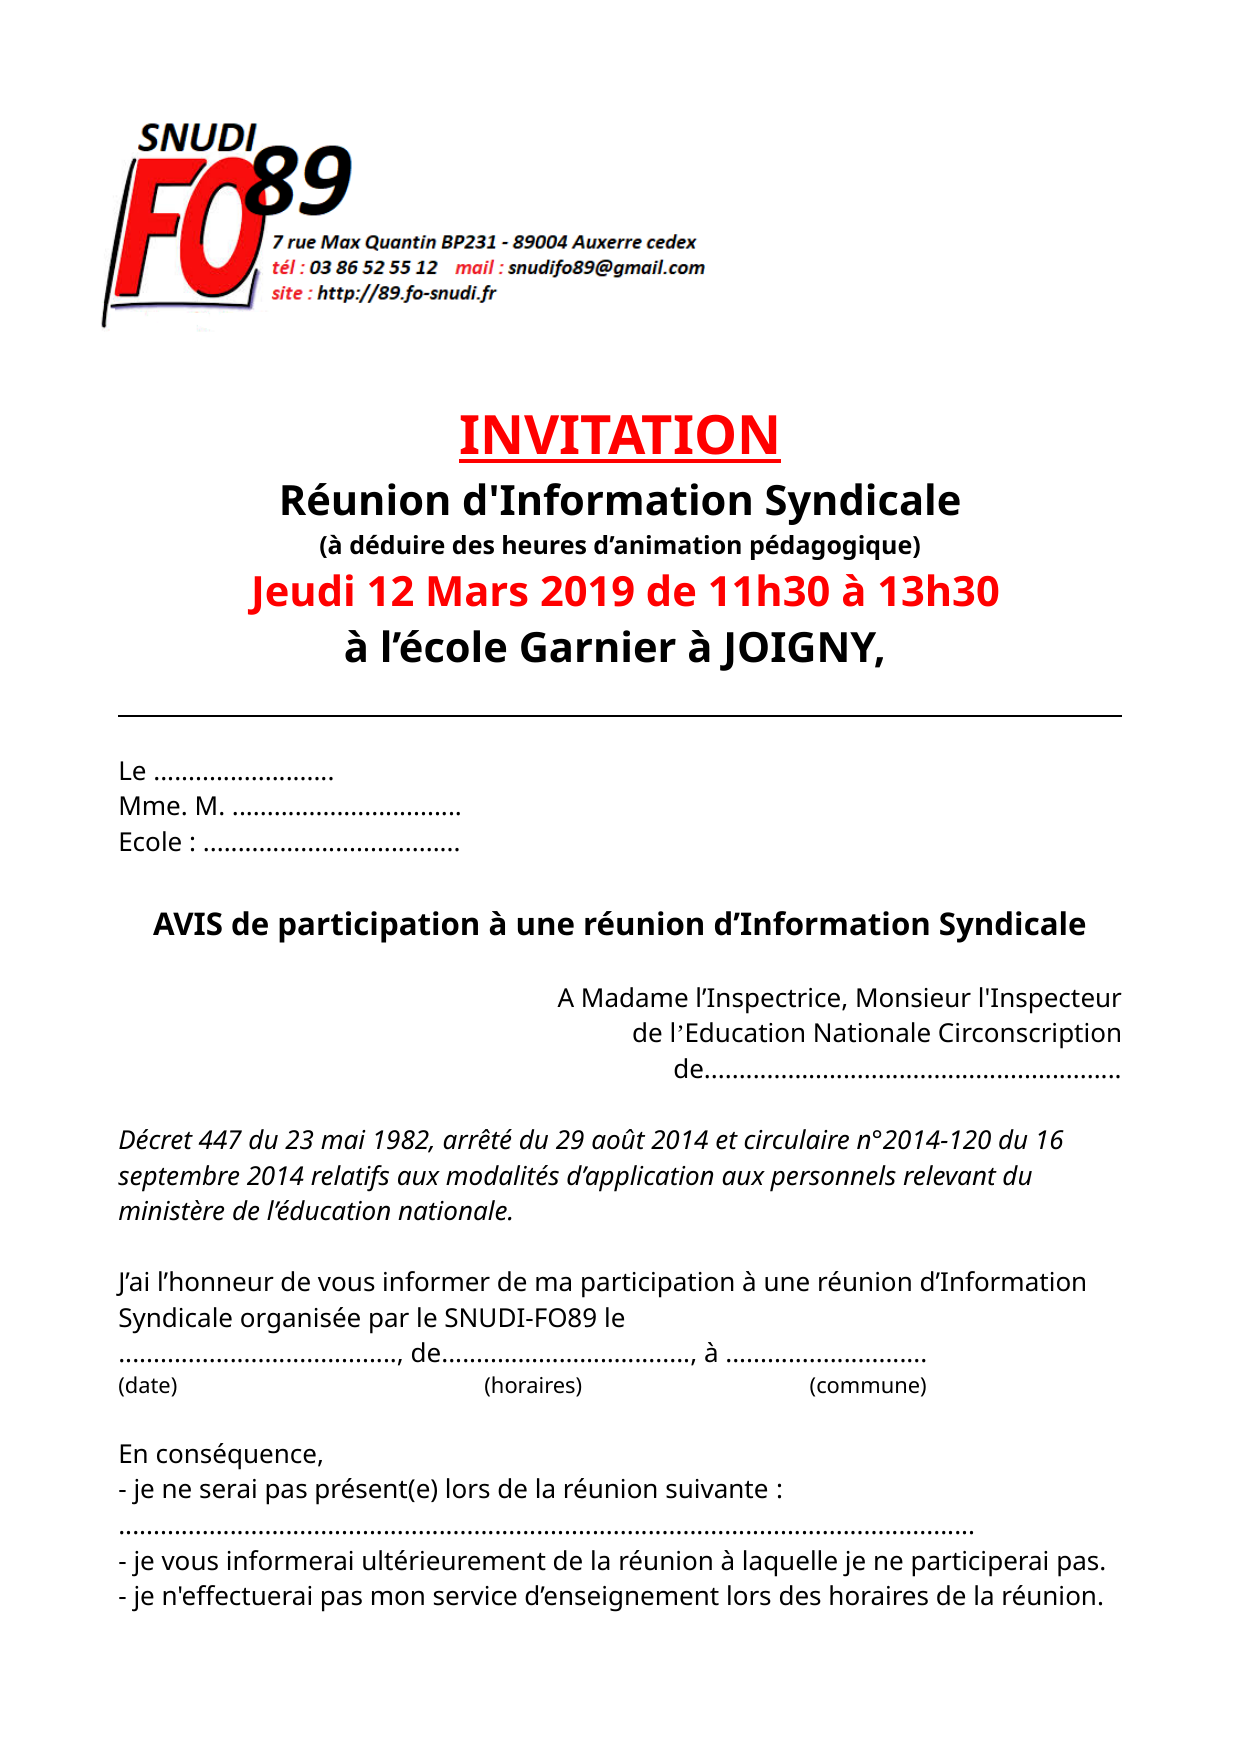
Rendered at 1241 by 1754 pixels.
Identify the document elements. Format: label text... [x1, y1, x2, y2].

text (date) (horaires) (commune) [118, 1370, 1122, 1400]
text - je n'effectuerai pas mon service d’enseignement lors des horaires de la réunion. [118, 1578, 1122, 1613]
text Le .......................... [118, 752, 1122, 788]
text de l’Education Nationale Circonscription [118, 1015, 1122, 1051]
text ........................................, de........……………….........., à ............................. [118, 1335, 1122, 1370]
text Mme. M. ................................. [118, 788, 1122, 823]
text de.............…............................................ [118, 1051, 1122, 1086]
text Décret 447 du 23 mai 1982, arrêté du 29 août 2014 et circulaire n°2014-120 du 16 septembre 2014 relatifs aux modalités d’application aux personnels relevant du ministère de l’éducation nationale. [118, 1122, 1122, 1228]
text à l’école Garnier à JOIGNY, [118, 618, 1122, 675]
text ........................................................................................................................... [118, 1507, 1122, 1542]
text - je vous informerai ultérieurement de la réunion à laquelle je ne participerai pas. [118, 1542, 1122, 1578]
text (à déduire des heures d’animation pédagogique) [118, 527, 1122, 561]
text Syndicale organisée par le SNUDI-FO89 le [118, 1299, 1122, 1335]
text Ecole : ..................................... [118, 823, 1122, 859]
text En conséquence, [118, 1436, 1122, 1471]
text J’ai l’honneur de vous informer de ma participation à une réunion d’Information [118, 1264, 1122, 1299]
text Réunion d'Information Syndicale [118, 471, 1122, 527]
text A Madame l’Inspectrice, Monsieur l'Inspecteur [118, 979, 1122, 1015]
text Jeudi 12 Mars 2019 de 11h30 à 13h30 [118, 561, 1122, 618]
text AVIS de participation à une réunion d’Information Syndicale [118, 901, 1122, 944]
text INVITATION [118, 397, 1122, 471]
text - je ne serai pas présent(e) lors de la réunion suivante : [118, 1471, 1122, 1507]
